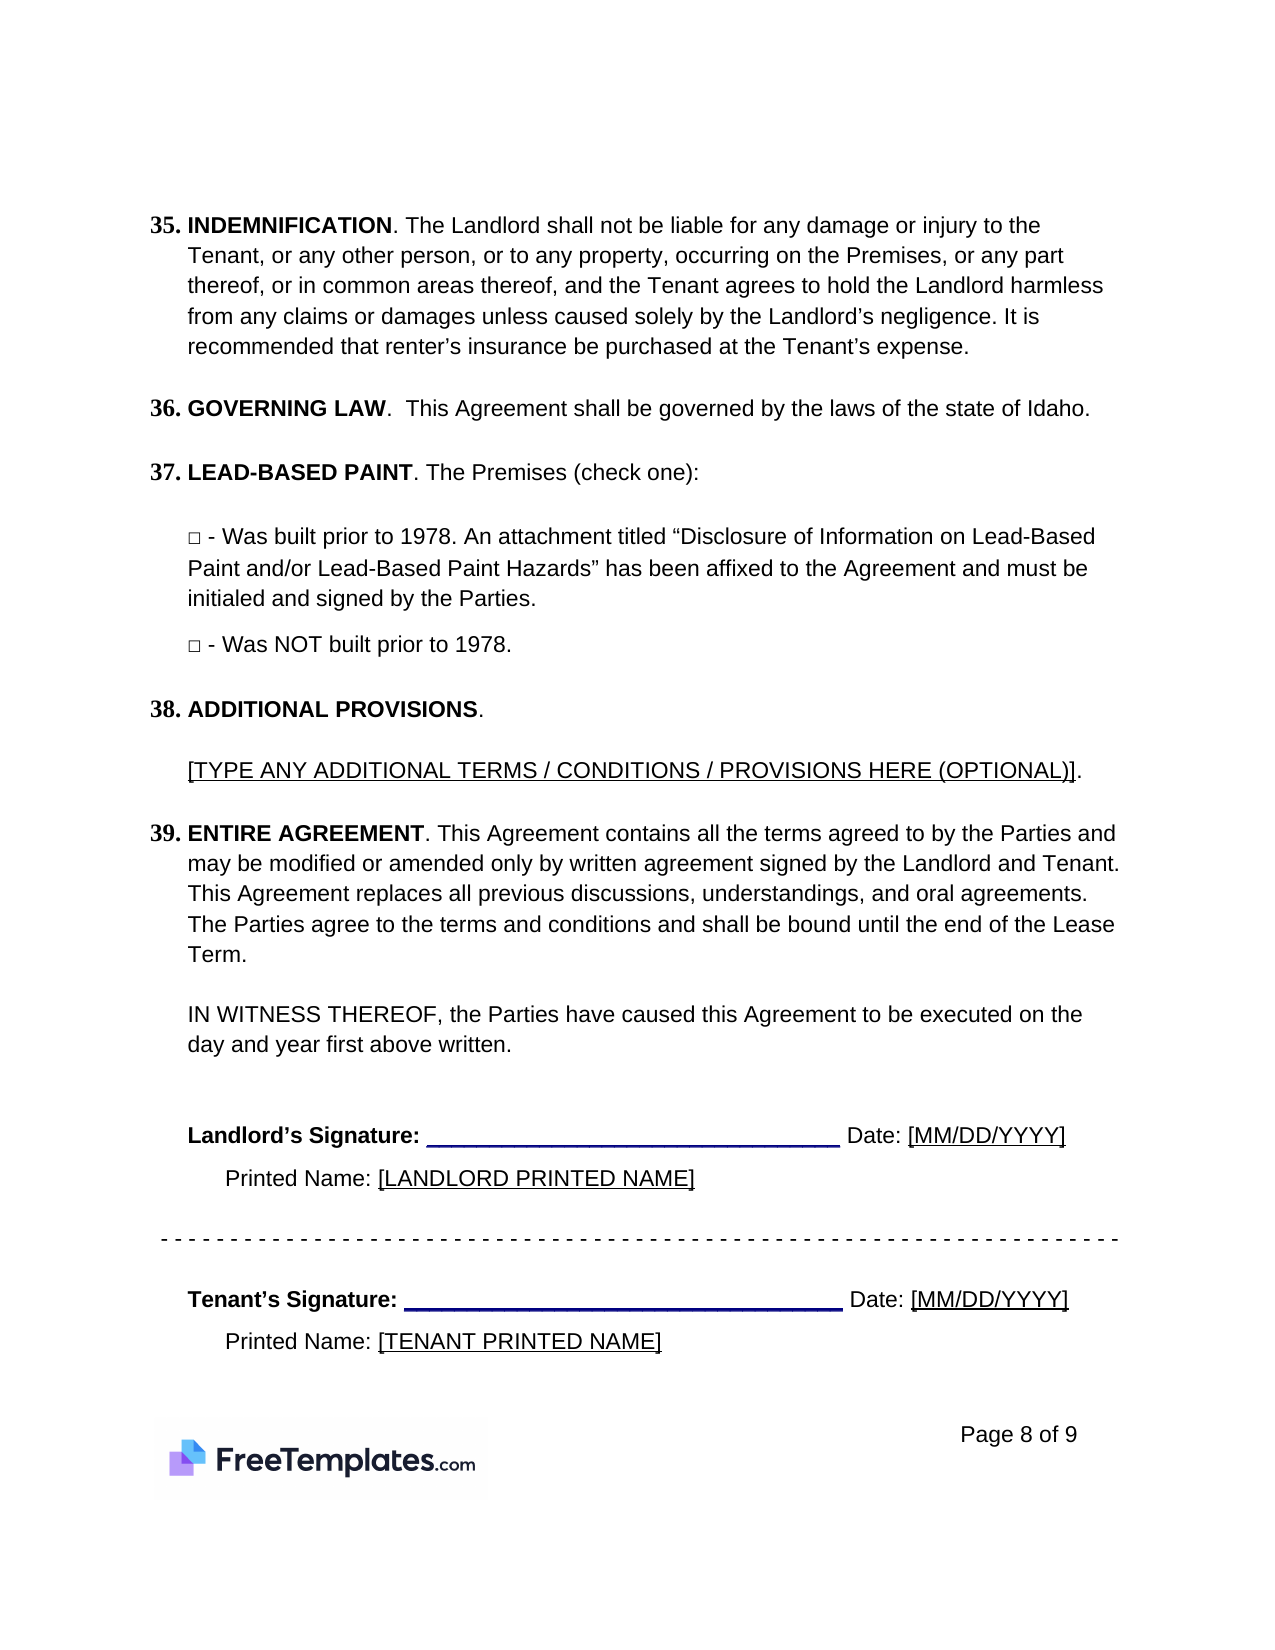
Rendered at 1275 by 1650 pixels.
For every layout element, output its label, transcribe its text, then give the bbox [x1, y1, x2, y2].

subtitle Printed Name: [LANDLORD PRINTED NAME] [225, 1165, 1125, 1191]
list GOVERNING LAW. This Agreement shall be governed by the laws of the state of Idaho. [150, 393, 1125, 422]
subtitle Landlord’s Signature: _________________________________ Date: [MM/DD/YYYY] [187, 1122, 1125, 1148]
text - - - - - - - - - - - - - - - - - - - - - - - - - - - - - - - - - - - - - - - - - - - - - - - - - - - - - - - - - - - - - - - - - - - - - [160, 1225, 1125, 1252]
subtitle Tenant’s Signature: ___________________________________ Date: [MM/DD/YYYY] [187, 1286, 1125, 1312]
subtitle Printed Name: [TENANT PRINTED NAME] [225, 1328, 1125, 1355]
list ☐ - Was built prior to 1978. An attachment titled “Disclosure of Information on Lead-Based Paint and/or Lead-Based Paint Hazards” has been affixed to the Agreement and must be initialed and signed by the Parties. [187, 520, 1125, 611]
list ☐ - Was NOT built prior to 1978. [187, 628, 1125, 659]
list LEAD-BASED PAINT. The Premises (check one): [150, 457, 1125, 485]
list ADDITIONAL PROVISIONS. [150, 694, 1125, 723]
list [TYPE ANY ADDITIONAL TERMS / CONDITIONS / PROVISIONS HERE (OPTIONAL)]. [187, 757, 1125, 783]
list ENTIRE AGREEMENT. This Agreement contains all the terms agreed to by the Parties and may be modified or amended only by written agreement signed by the Landlord and Tenant. This Agreement replaces all previous discussions, understandings, and oral agreements. The Parties agree to the terms and conditions and shall be bound until the end of the Lease Term. [150, 818, 1125, 967]
list IN WITNESS THEREOF, the Parties have caused this Agreement to be executed on the day and year first above written. [187, 1001, 1125, 1058]
list INDEMNIFICATION. The Landlord shall not be liable for any damage or injury to the Tenant, or any other person, or to any property, occurring on the Premises, or any part thereof, or in common areas thereof, and the Tenant agrees to hold the Landlord harmless from any claims or damages unless caused solely by the Landlord’s negligence. It is recommended that renter’s insurance be purchased at the Tenant’s expense. [150, 210, 1125, 359]
